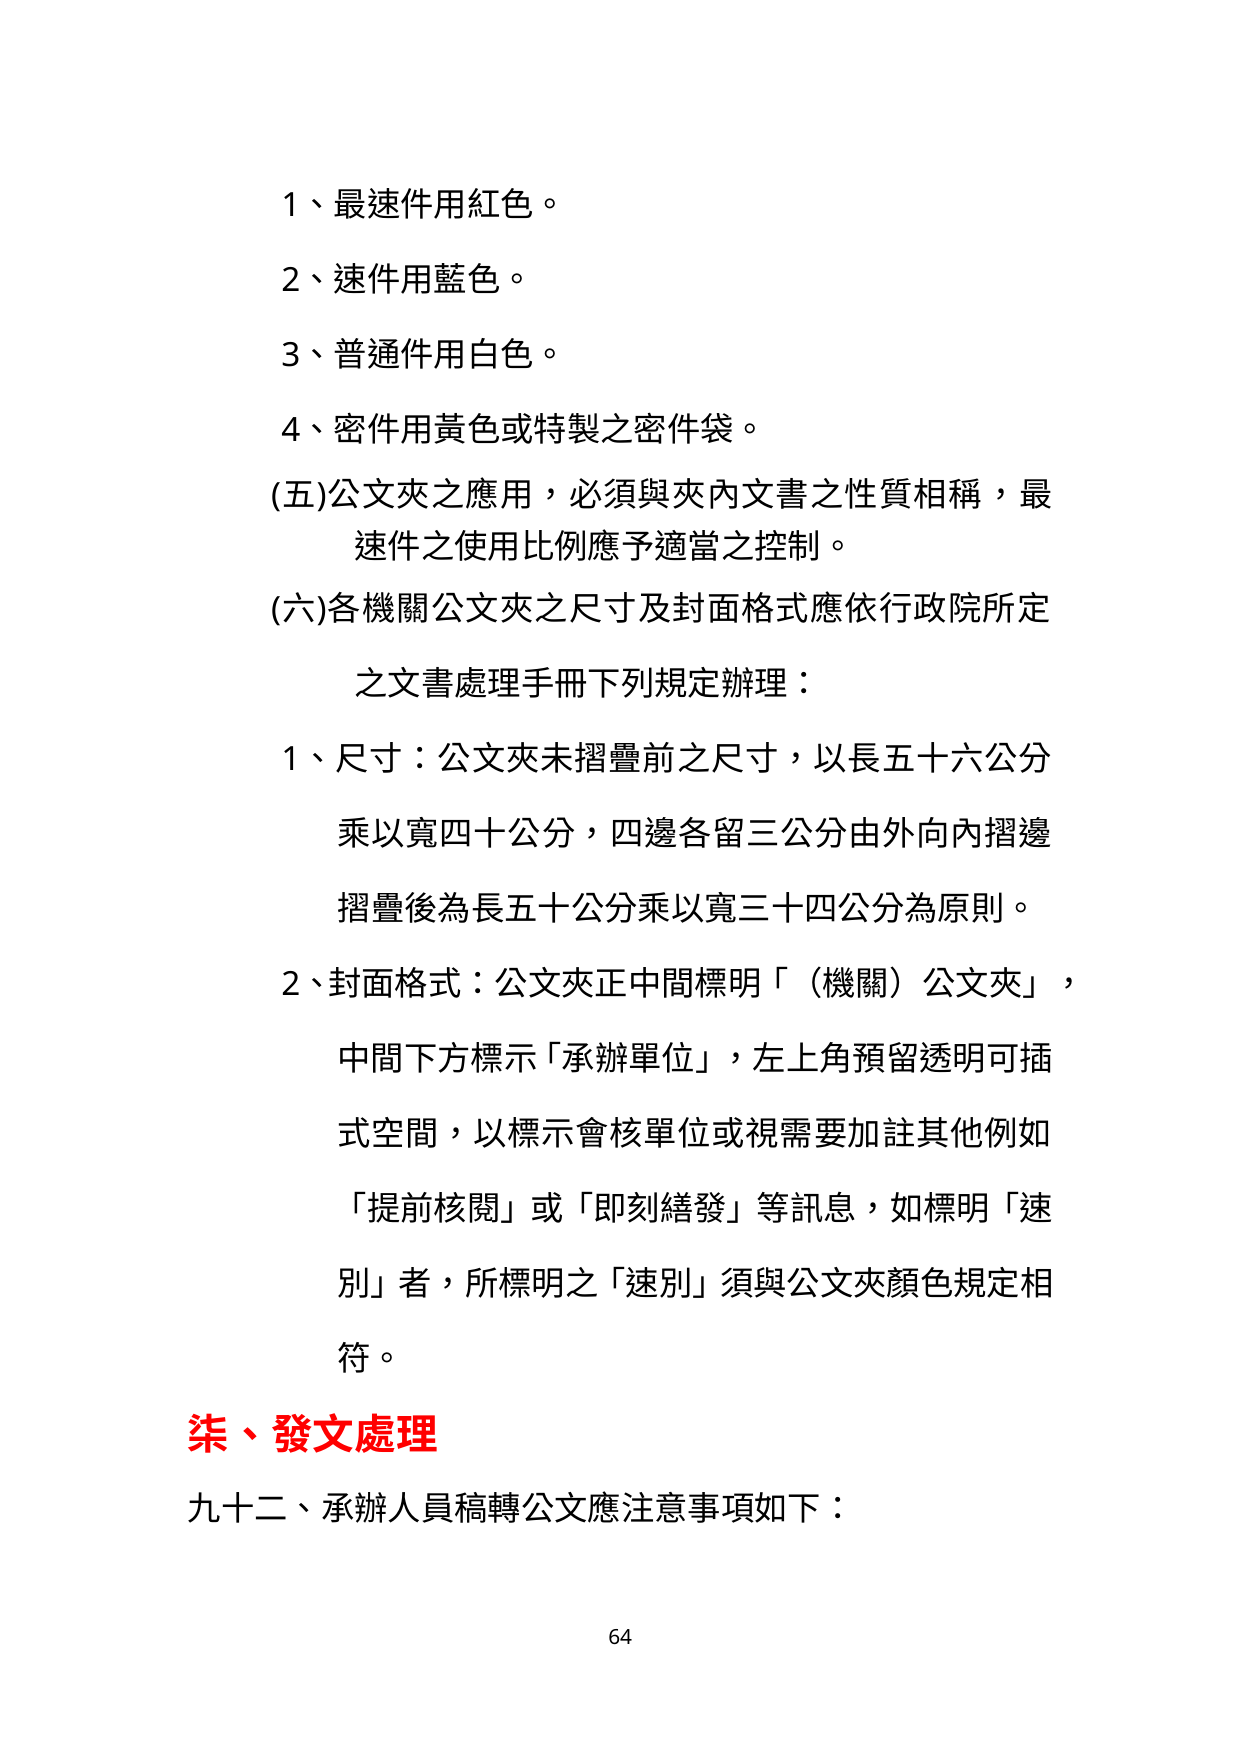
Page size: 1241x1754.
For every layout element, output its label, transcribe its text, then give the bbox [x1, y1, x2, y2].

text 1、最速件用紅色。 [281, 164, 1053, 239]
text 2、速件用藍色。 [281, 239, 1053, 314]
text 3、普通件用白色。 [281, 314, 1053, 389]
text 4、密件用黃色或特製之密件袋。 [281, 389, 1053, 464]
text 1、尺寸：公文夾未摺疊前之尺寸，以長五十六公分乘以寬四十公分，四邊各留三公分由外向內摺邊，摺疊後為長五十公分乘以寬三十四公分為原則。 [281, 719, 1053, 944]
text 柒、發文處理 [187, 1394, 1053, 1469]
text 九十二、承辦人員稿轉公文應注意事項如下： [187, 1469, 1053, 1544]
text 2、封面格式：公文夾正中間標明「（機關）公文夾」，中間下方標示「承辦單位」，左上角預留透明可插式空間，以標示會核單位或視需要加註其他例如「提前核閱」或「即刻繕發」等訊息，如標明「速別」者，所標明之「速別」須與公文夾顏色規定相符。 [281, 944, 1053, 1394]
text (六)各機關公文夾之尺寸及封面格式應依行政院所定之文書處理手冊下列規定辦理： [271, 569, 1053, 719]
text (五)公文夾之應用，必須與夾內文書之性質相稱，最速件之使用比例應予適當之控制。 [271, 464, 1053, 569]
